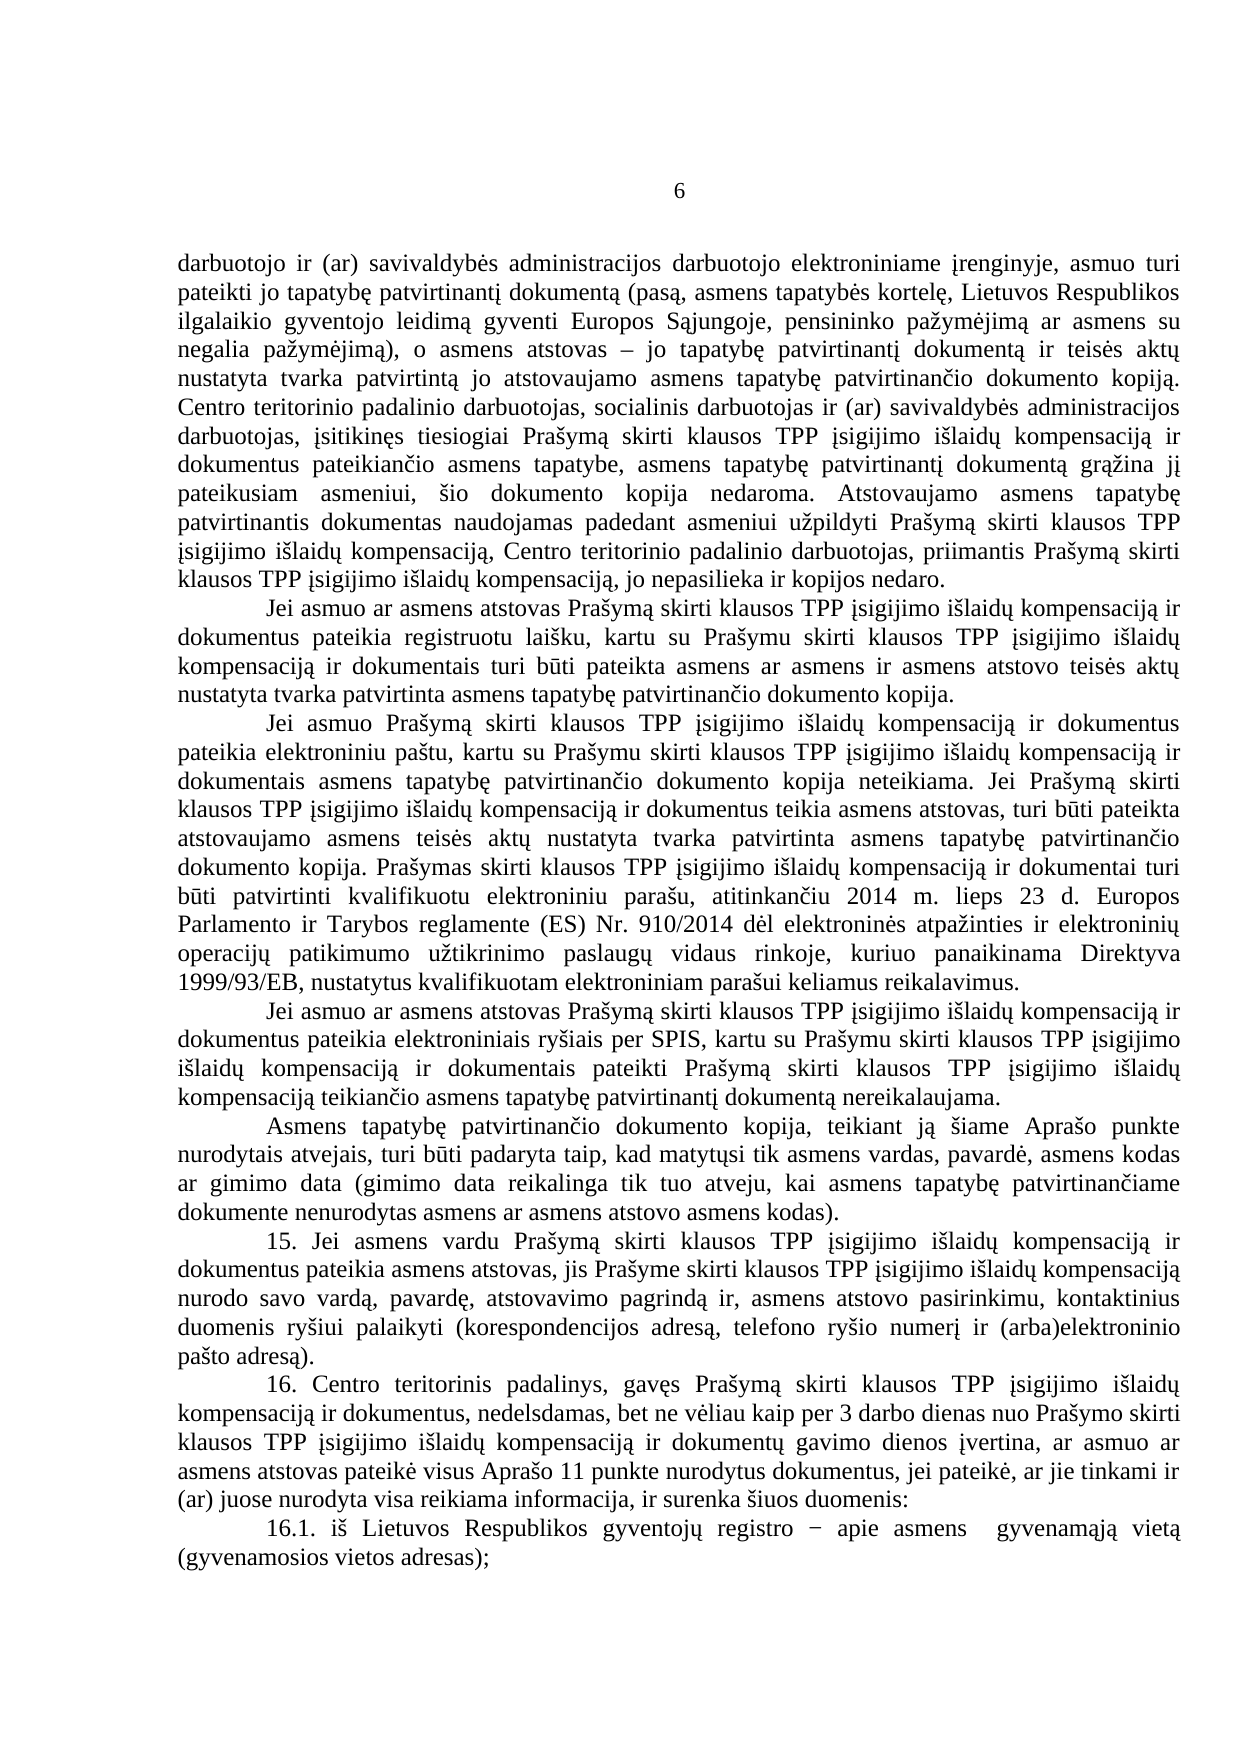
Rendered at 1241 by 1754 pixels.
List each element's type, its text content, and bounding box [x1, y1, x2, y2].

text darbuotojo ir (ar) savivaldybės administracijos darbuotojo elektroniniame įrenginyje, asmuo turi pateikti jo tapatybę patvirtinantį dokumentą (pasą, asmens tapatybės kortelę, Lietuvos Respublikos ilgalaikio gyventojo leidimą gyventi Europos Sąjungoje, pensininko pažymėjimą ar asmens su negalia pažymėjimą), o asmens atstovas – jo tapatybę patvirtinantį dokumentą ir teisės aktų nustatyta tvarka patvirtintą jo atstovaujamo asmens tapatybę patvirtinančio dokumento kopiją. Centro teritorinio padalinio darbuotojas, socialinis darbuotojas ir (ar) savivaldybės administracijos darbuotojas, įsitikinęs tiesiogiai Prašymą skirti klausos TPP įsigijimo išlaidų kompensaciją ir dokumentus pateikiančio asmens tapatybe, asmens tapatybę patvirtinantį dokumentą grąžina jį pateikusiam asmeniui, šio dokumento kopija nedaroma. Atstovaujamo asmens tapatybę patvirtinantis dokumentas naudojamas padedant asmeniui užpildyti Prašymą skirti klausos TPP įsigijimo išlaidų kompensaciją, Centro teritorinio padalinio darbuotojas, priimantis Prašymą skirti klausos TPP įsigijimo išlaidų kompensaciją, jo nepasilieka ir kopijos nedaro. [177, 248, 1181, 593]
text Jei asmuo Prašymą skirti klausos TPP įsigijimo išlaidų kompensaciją ir dokumentus pateikia elektroniniu paštu, kartu su Prašymu skirti klausos TPP įsigijimo išlaidų kompensaciją ir dokumentais asmens tapatybę patvirtinančio dokumento kopija neteikiama. Jei Prašymą skirti klausos TPP įsigijimo išlaidų kompensaciją ir dokumentus teikia asmens atstovas, turi būti pateikta atstovaujamo asmens teisės aktų nustatyta tvarka patvirtinta asmens tapatybę patvirtinančio dokumento kopija. Prašymas skirti klausos TPP įsigijimo išlaidų kompensaciją ir dokumentai turi būti patvirtinti kvalifikuotu elektroniniu parašu, atitinkančiu 2014 m. lieps 23 d. Europos Parlamento ir Tarybos reglamente (ES) Nr. 910/2014 dėl elektroninės atpažinties ir elektroninių operacijų patikimumo užtikrinimo paslaugų vidaus rinkoje, kuriuo panaikinama Direktyva 1999/93/EB, nustatytus kvalifikuotam elektroniniam parašui keliamus reikalavimus. [177, 708, 1181, 996]
text Asmens tapatybę patvirtinančio dokumento kopija, teikiant ją šiame Aprašo punkte nurodytais atvejais, turi būti padaryta taip, kad matytųsi tik asmens vardas, pavardė, asmens kodas ar gimimo data (gimimo data reikalinga tik tuo atveju, kai asmens tapatybę patvirtinančiame dokumente nenurodytas asmens ar asmens atstovo asmens kodas). [177, 1111, 1181, 1226]
text 16. Centro teritorinis padalinys, gavęs Prašymą skirti klausos TPP įsigijimo išlaidų kompensaciją ir dokumentus, nedelsdamas, bet ne vėliau kaip per 3 darbo dienas nuo Prašymo skirti klausos TPP įsigijimo išlaidų kompensaciją ir dokumentų gavimo dienos įvertina, ar asmuo ar asmens atstovas pateikė visus Aprašo 11 punkte nurodytus dokumentus, jei pateikė, ar jie tinkami ir (ar) juose nurodyta visa reikiama informacija, ir surenka šiuos duomenis: [177, 1369, 1181, 1513]
text 15. Jei asmens vardu Prašymą skirti klausos TPP įsigijimo išlaidų kompensaciją ir dokumentus pateikia asmens atstovas, jis Prašyme skirti klausos TPP įsigijimo išlaidų kompensaciją nurodo savo vardą, pavardę, atstovavimo pagrindą ir, asmens atstovo pasirinkimu, kontaktinius duomenis ryšiui palaikyti (korespondencijos adresą, telefono ryšio numerį ir (arba)elektroninio pašto adresą). [177, 1226, 1181, 1369]
text Jei asmuo ar asmens atstovas Prašymą skirti klausos TPP įsigijimo išlaidų kompensaciją ir dokumentus pateikia elektroniniais ryšiais per SPIS, kartu su Prašymu skirti klausos TPP įsigijimo išlaidų kompensaciją ir dokumentais pateikti Prašymą skirti klausos TPP įsigijimo išlaidų kompensaciją teikiančio asmens tapatybę patvirtinantį dokumentą nereikalaujama. [177, 996, 1181, 1111]
text Jei asmuo ar asmens atstovas Prašymą skirti klausos TPP įsigijimo išlaidų kompensaciją ir dokumentus pateikia registruotu laišku, kartu su Prašymu skirti klausos TPP įsigijimo išlaidų kompensaciją ir dokumentais turi būti pateikta asmens ar asmens ir asmens atstovo teisės aktų nustatyta tvarka patvirtinta asmens tapatybę patvirtinančio dokumento kopija. [177, 593, 1181, 708]
text 16.1. iš Lietuvos Respublikos gyventojų registro − apie asmens gyvenamąją vietą (gyvenamosios vietos adresas); [177, 1513, 1181, 1571]
